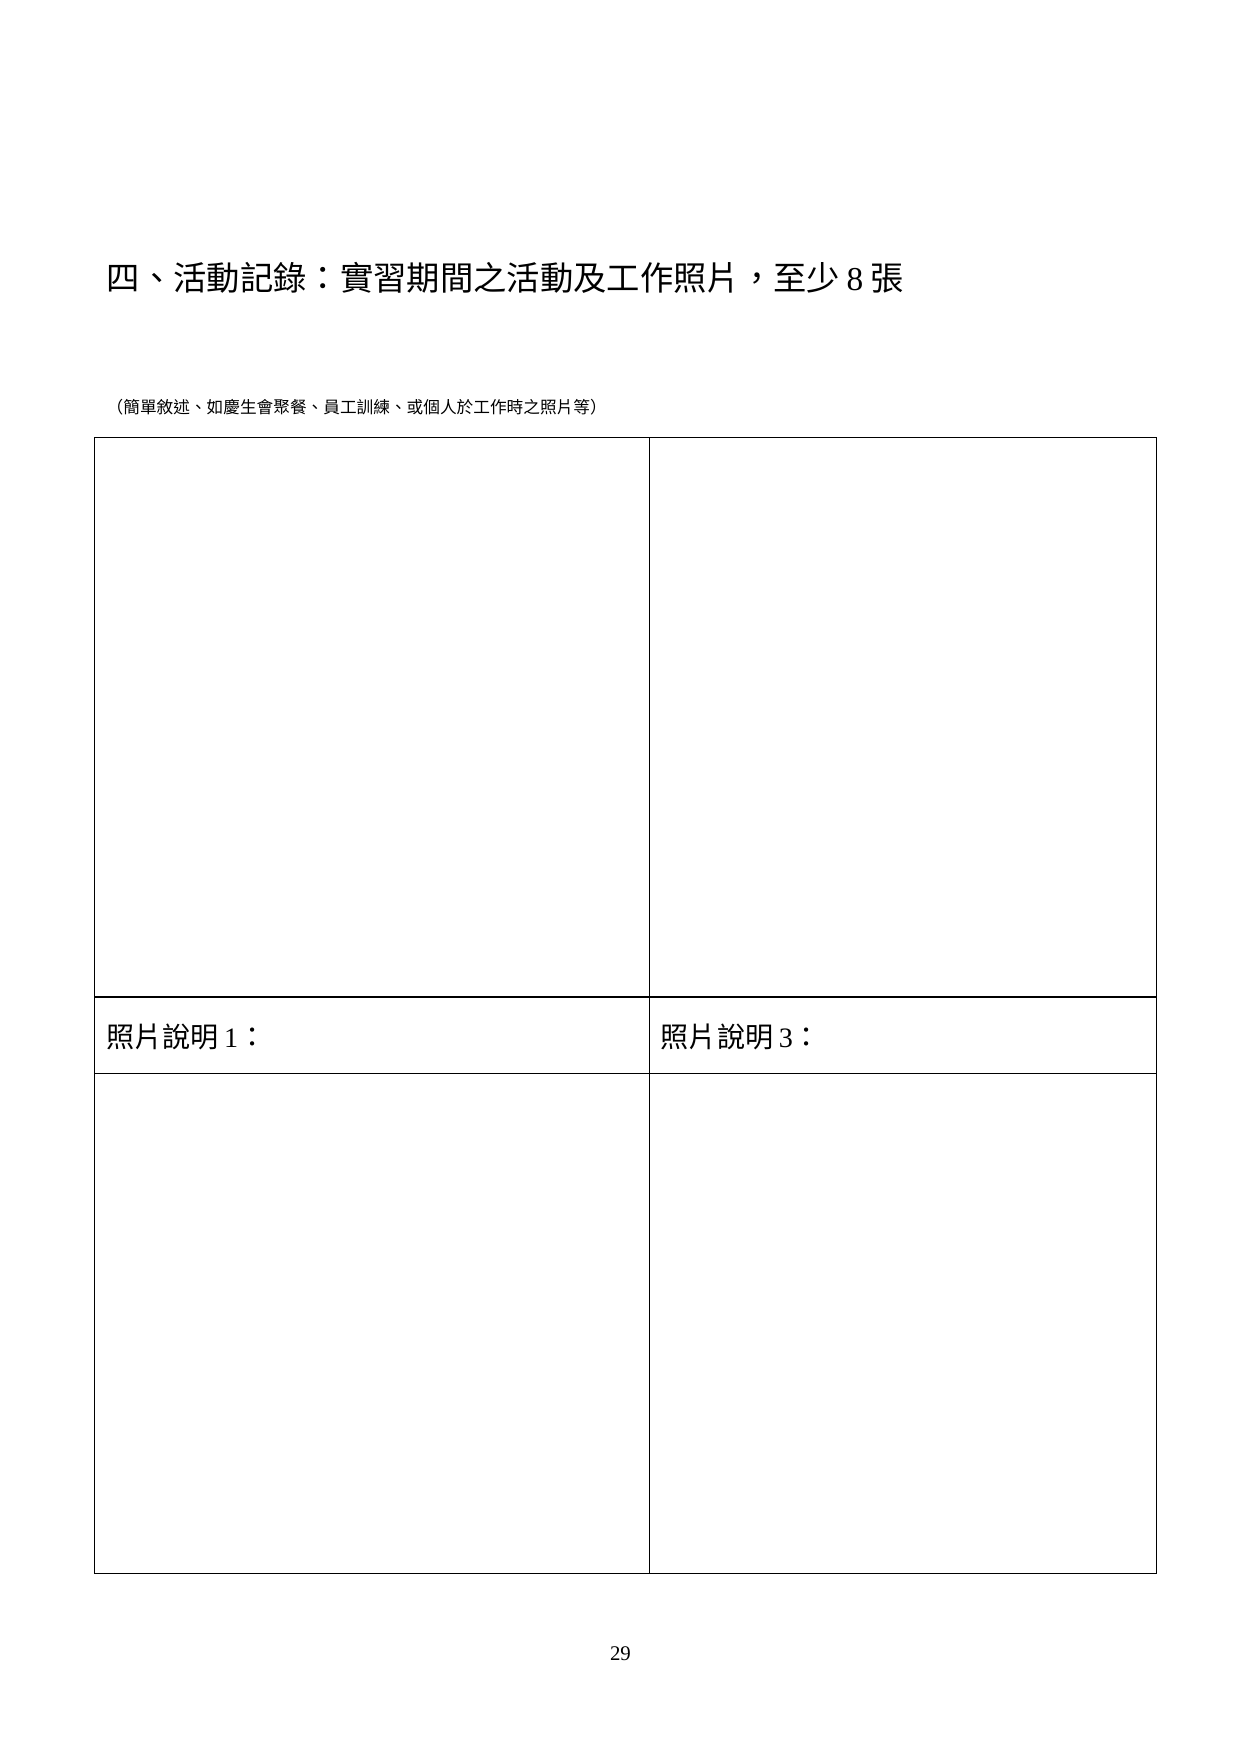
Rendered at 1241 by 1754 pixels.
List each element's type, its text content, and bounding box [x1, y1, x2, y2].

table_header [650, 438, 1156, 996]
table_cell [95, 1074, 649, 1572]
text （簡單敘述、如慶生會聚餐、員工訓練、或個人於工作時之照片等） [106, 387, 1134, 424]
table_cell 照片說明3： [650, 998, 1156, 1072]
table_cell 照片說明1： [95, 998, 649, 1072]
table_cell [650, 1074, 1156, 1572]
subtitle 四、活動記錄：實習期間之活動及工作照片，至少8張 [106, 239, 1134, 314]
table_header [95, 438, 649, 996]
